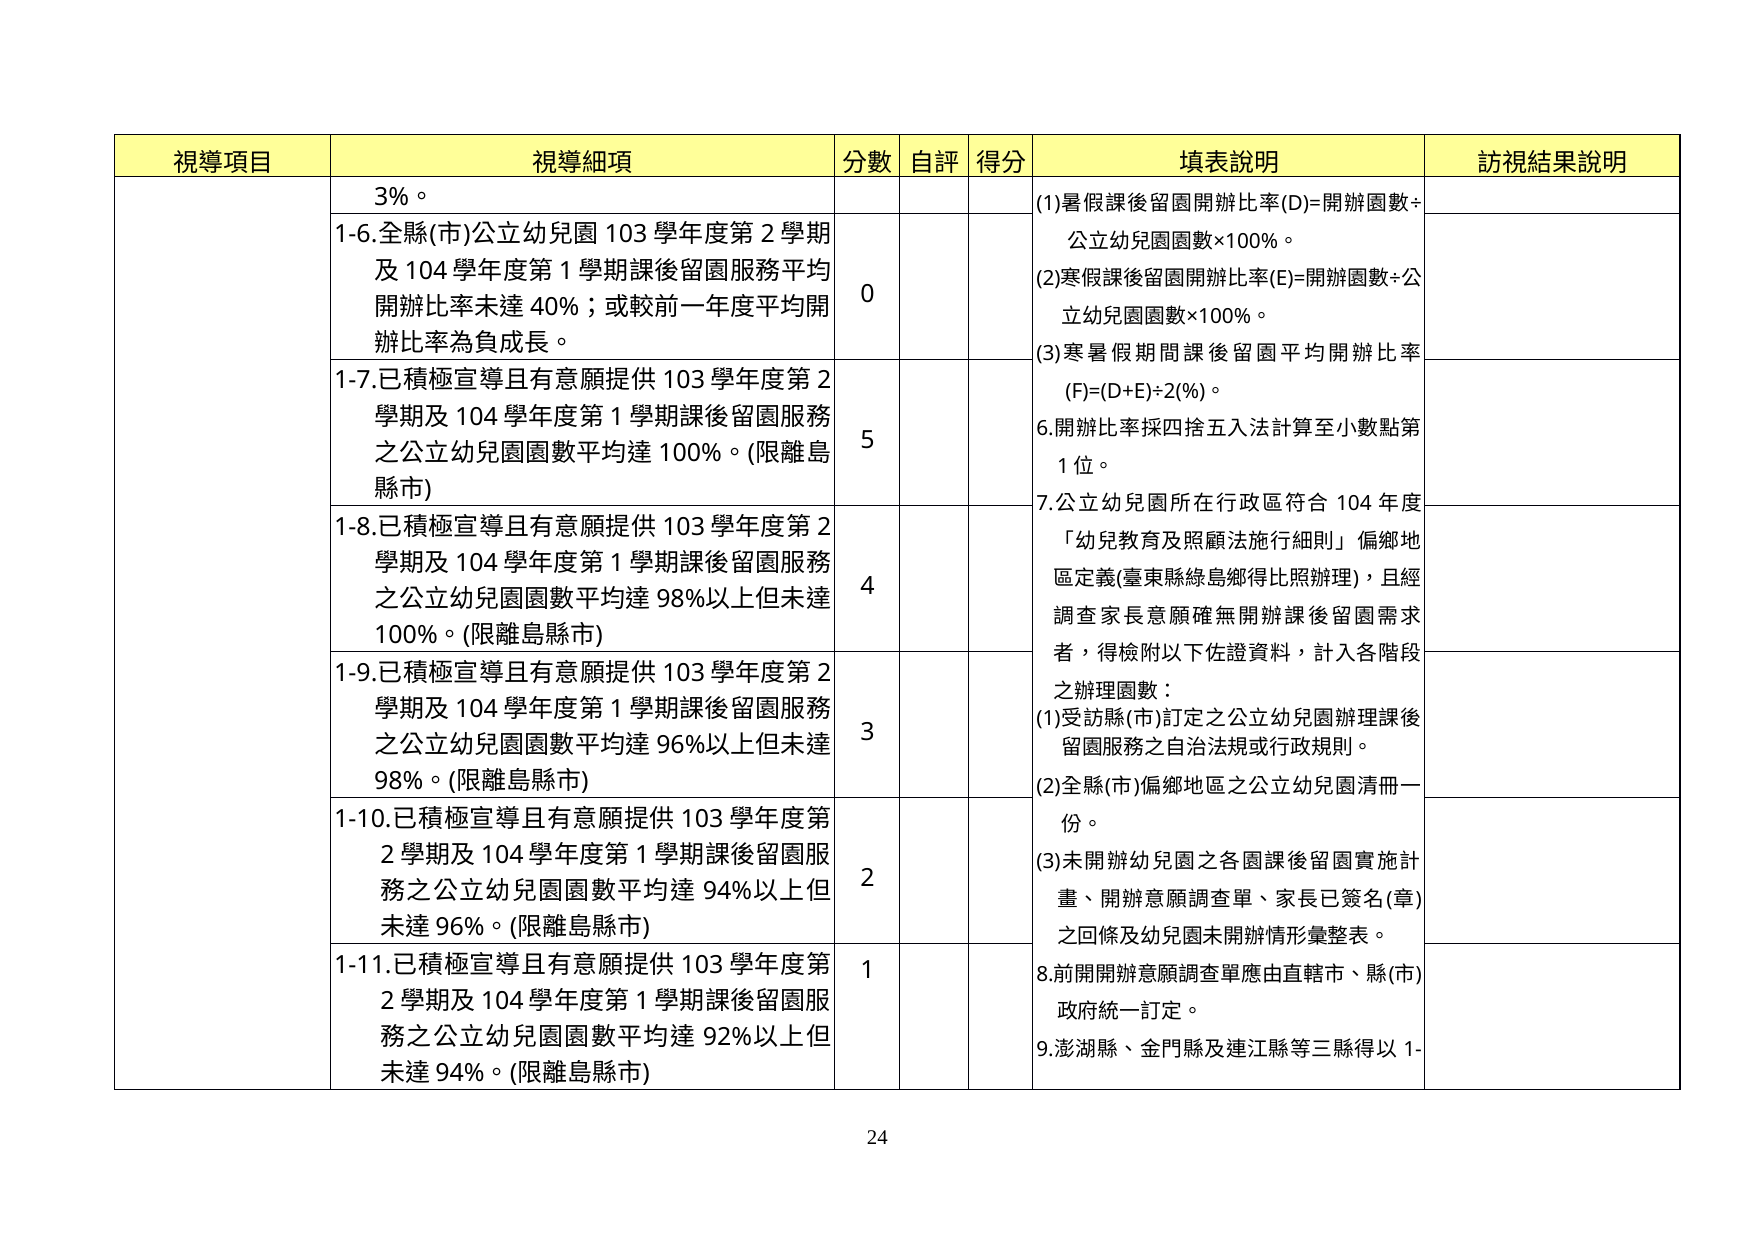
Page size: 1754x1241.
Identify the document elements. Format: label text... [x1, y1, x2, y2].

table_cell [900, 944, 968, 1089]
table_cell [900, 798, 968, 943]
table_cell 1-11.已積極宣導且有意願提供103學年度第2學期及104學年度第1學期課後留園服務之公立幼兒園園數平均達92%以上但未達94%。(限離島縣市) [331, 944, 834, 1089]
table_cell 1 [835, 944, 899, 1089]
table_cell 1-7.已積極宣導且有意願提供103學年度第2學期及104學年度第1學期課後留園服務之公立幼兒園園數平均達100%。(限離島縣市) [331, 360, 834, 505]
table_cell 2 [835, 798, 899, 943]
table_cell [900, 177, 968, 213]
table_header 視導細項 [331, 135, 834, 176]
table_cell [900, 506, 968, 651]
table_cell [1425, 652, 1679, 797]
table_cell [1425, 798, 1679, 943]
table_cell [835, 177, 899, 213]
table_cell 1-6.全縣(市)公立幼兒園103學年度第2學期及104學年度第1學期課後留園服務平均開辦比率未達40%；或較前一年度平均開辦比率為負成長。 [331, 214, 834, 359]
table_cell [969, 177, 1032, 213]
table_cell [1425, 360, 1679, 505]
table_cell [969, 944, 1032, 1089]
table_cell 5 [835, 360, 899, 505]
table_cell 3%。 [331, 177, 834, 213]
table_cell 0 [835, 214, 899, 359]
table_cell [969, 360, 1032, 505]
table_cell [969, 506, 1032, 651]
table_header 視導項目 [115, 135, 330, 176]
table_cell 3 [835, 652, 899, 797]
table_cell 1-10.已積極宣導且有意願提供103學年度第2學期及104學年度第1學期課後留園服務之公立幼兒園園數平均達94%以上但未達96%。(限離島縣市) [331, 798, 834, 943]
table_cell [900, 214, 968, 359]
table_cell 1-8.已積極宣導且有意願提供103學年度第2學期及104學年度第1學期課後留園服務之公立幼兒園園數平均達98%以上但未達100%。(限離島縣市) [331, 506, 834, 651]
table_header 填表說明 [1033, 135, 1424, 176]
table_cell [969, 652, 1032, 797]
table_header 得分 [969, 135, 1032, 176]
table_cell [900, 360, 968, 505]
table_cell [969, 214, 1032, 359]
table_cell 1-9.已積極宣導且有意願提供103學年度第2學期及104學年度第1學期課後留園服務之公立幼兒園園數平均達96%以上但未達98%。(限離島縣市) [331, 652, 834, 797]
table_cell [115, 177, 330, 1089]
table_cell [900, 652, 968, 797]
table_cell 4 [835, 506, 899, 651]
table_header 訪視結果說明 [1425, 135, 1679, 176]
table_cell [969, 798, 1032, 943]
table_header 自評 [900, 135, 968, 176]
table_cell [1425, 944, 1679, 1089]
table_cell (1)暑假課後留園開辦比率(D)=開辦園數÷公立幼兒園園數×100%。 (2)寒假課後留園開辦比率(E)=開辦園數÷公立幼兒園園數×100%。 (3)寒暑假期間課後留園平均開辦比率(F)=(D+E)÷2(%)。 6.開辦比率採四捨五入法計算至小數點第1位。 7.公立幼兒園所在行政區符合104年度「幼兒教育及照顧法施行細則」偏鄉地區定義(臺東縣綠島鄉得比照辦理)，且經調查家長意願確無開辦課後留園需求者，得檢附以下佐證資料，計入各階段之辦理園數： (1)受訪縣(市)訂定之公立幼兒園辦理課後留園服務之自治法規或行政規則。 (2)全縣(市)偏鄉地區之公立幼兒園清冊一份。 (3)未開辦幼兒園之各園課後留園實施計畫、開辦意願調查單、家長已簽名(章)之回條及幼兒園未開辦情形彙整表。 8.前開開辦意願調查單應由直轄市、縣(市)政府統一訂定。 9.澎湖縣、金門縣及連江縣等三縣得以1- [1033, 177, 1424, 1089]
table_cell [1425, 177, 1679, 213]
table_cell [1425, 214, 1679, 359]
table_cell [1425, 506, 1679, 651]
table_header 分數 [835, 135, 899, 176]
